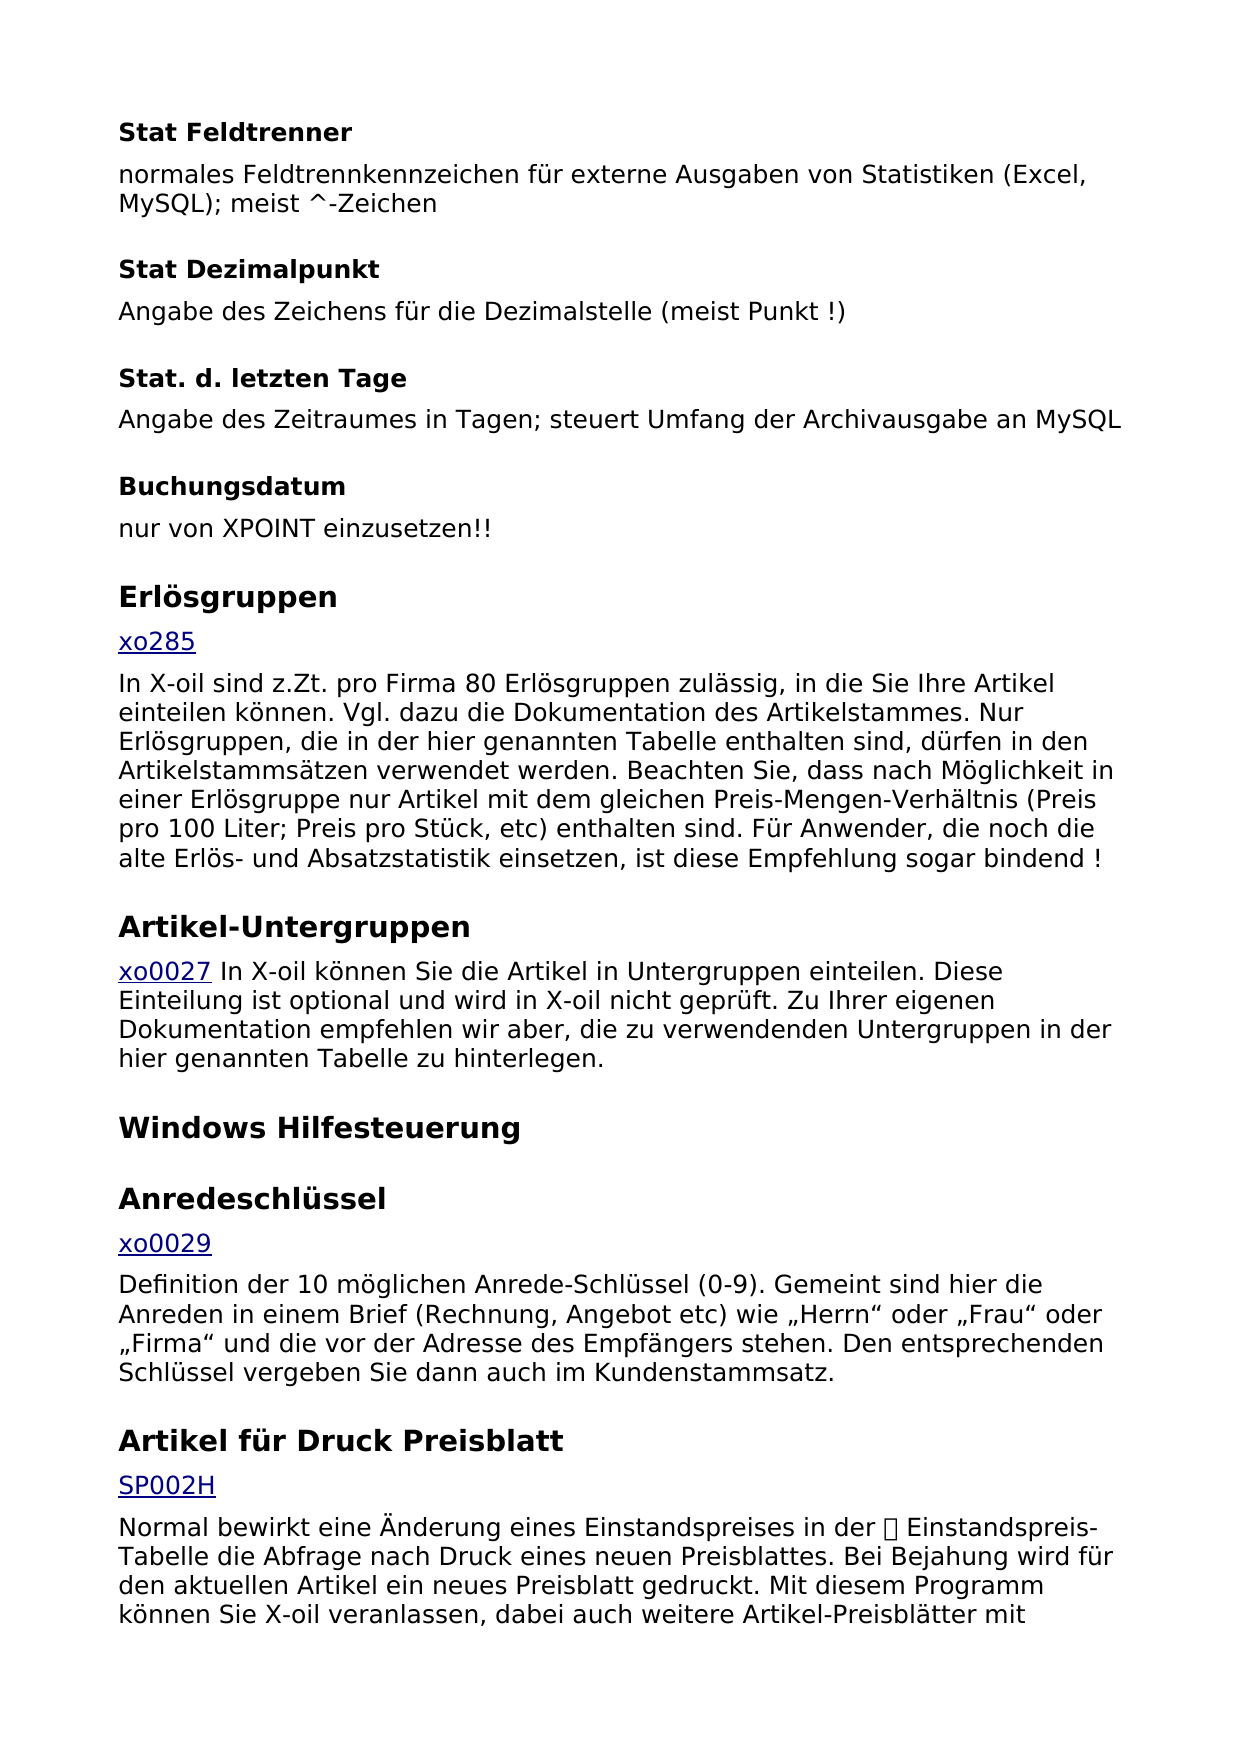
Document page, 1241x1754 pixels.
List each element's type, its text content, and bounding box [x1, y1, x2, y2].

text Angabe des Zeitraumes in Tagen; steuert Umfang der Archivausgabe an MySQL [118, 406, 1122, 435]
text nur von XPOINT einzusetzen!! [118, 514, 1122, 543]
subtitle Buchungsdatum [118, 472, 1122, 501]
subtitle Erlösgruppen [118, 581, 1122, 614]
subtitle Artikel-Untergruppen [118, 910, 1122, 944]
text Angabe des Zeichens für die Dezimalstelle (meist Punkt !) [118, 297, 1122, 326]
text xo285 [118, 627, 1122, 656]
subtitle Stat Feldtrenner [118, 118, 1122, 147]
text SP002H [118, 1471, 1122, 1500]
text normales Feldtrennkennzeichen für externe Ausgaben von Statistiken (Excel, MySQL); meist ^-Zeichen [118, 160, 1122, 218]
subtitle Windows Hilfesteuerung [118, 1111, 1122, 1145]
text In X-oil sind z.Zt. pro Firma 80 Erlösgruppen zulässig, in die Sie Ihre Artikel einteilen können. Vgl. dazu die Dokumentation des Artikelstammes. Nur Erlösgruppen, die in der hier genannten Tabelle enthalten sind, dürfen in den Artikelstammsätzen verwendet werden. Beachten Sie, dass nach Möglichkeit in einer Erlösgruppe nur Artikel mit dem gleichen Preis-Mengen-Verhältnis (Preis pro 100 Liter; Preis pro Stück, etc) enthalten sind. Für Anwender, die noch die alte Erlös- und Absatzstatistik einsetzen, ist diese Empfehlung sogar bindend ! [118, 669, 1122, 873]
text xo0027 In X-oil können Sie die Artikel in Untergruppen einteilen. Diese Einteilung ist optional und wird in X-oil nicht geprüft. Zu Ihrer eigenen Dokumentation empfehlen wir aber, die zu verwendenden Untergruppen in der hier genannten Tabelle zu hinterlegen. [118, 957, 1122, 1073]
subtitle Stat Dezimalpunkt [118, 256, 1122, 285]
text Definition der 10 möglichen Anrede-Schlüssel (0-9). Gemeint sind hier die Anreden in einem Brief (Rechnung, Angebot etc) wie „Herrn“ oder „Frau“ oder „Firma“ und die vor der Adresse des Empfängers stehen. Den entsprechenden Schlüssel vergeben Sie dann auch im Kundenstammsatz. [118, 1271, 1122, 1387]
subtitle Anredeschlüssel [118, 1182, 1122, 1216]
text xo0029 [118, 1229, 1122, 1258]
subtitle Stat. d. letzten Tage [118, 364, 1122, 393]
subtitle Artikel für Druck Preisblatt [118, 1425, 1122, 1459]
text Normal bewirkt eine Änderung eines Einstandspreises in der  Einstandspreis-Tabelle die Abfrage nach Druck eines neuen Preisblattes. Bei Bejahung wird für den aktuellen Artikel ein neues Preisblatt gedruckt. Mit diesem Programm können Sie X-oil veranlassen, dabei auch weitere Artikel-Preisblätter mit [118, 1513, 1122, 1629]
